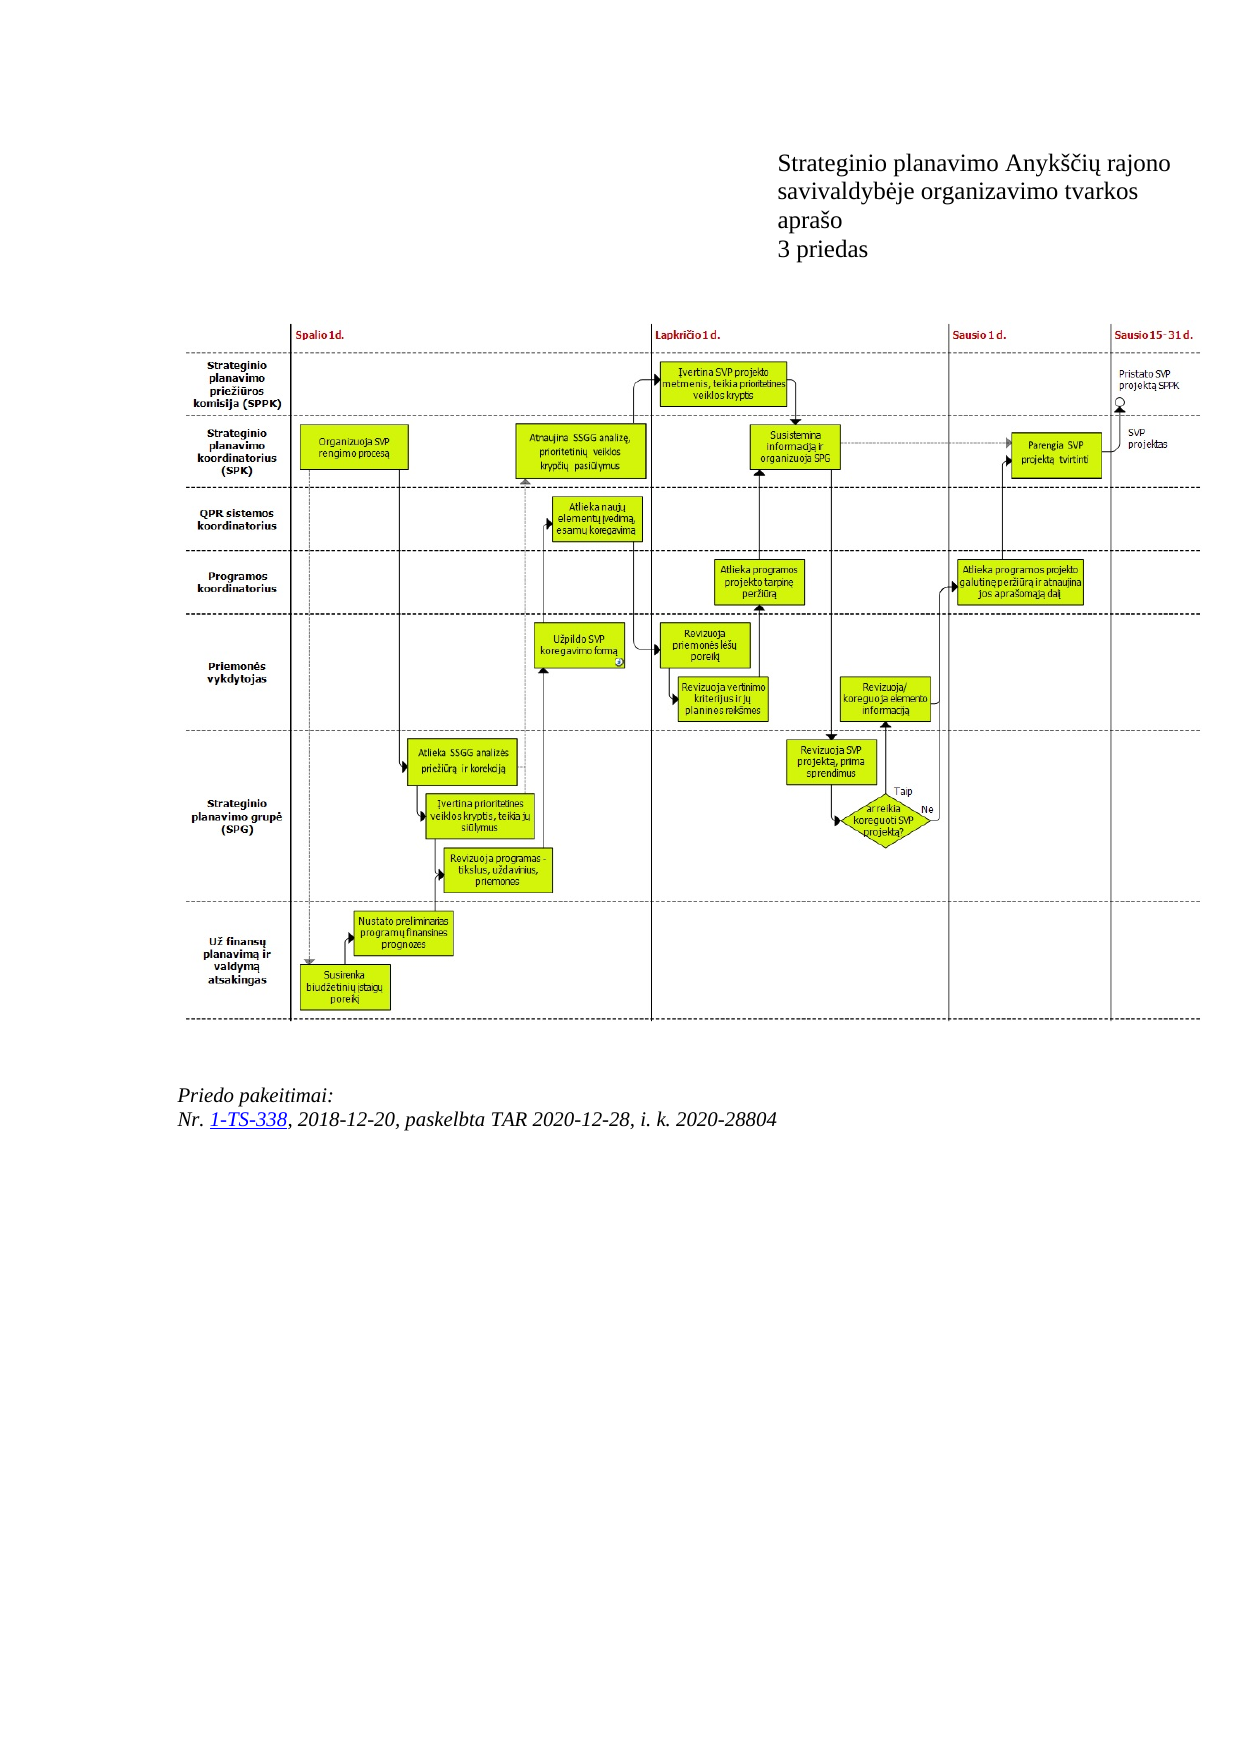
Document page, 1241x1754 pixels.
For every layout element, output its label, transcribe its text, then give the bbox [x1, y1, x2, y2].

text savivaldybėje organizavimo tvarkos aprašo [777, 176, 1181, 234]
text Strateginio planavimo Anykščių rajono [777, 148, 1181, 176]
text Priedo pakeitimai: [177, 1083, 1181, 1107]
text 3 priedas [777, 234, 1181, 263]
text Nr. 1-TS-338, 2018-12-20, paskelbta TAR 2020-12-28, i. k. 2020-28804 [177, 1107, 1181, 1131]
